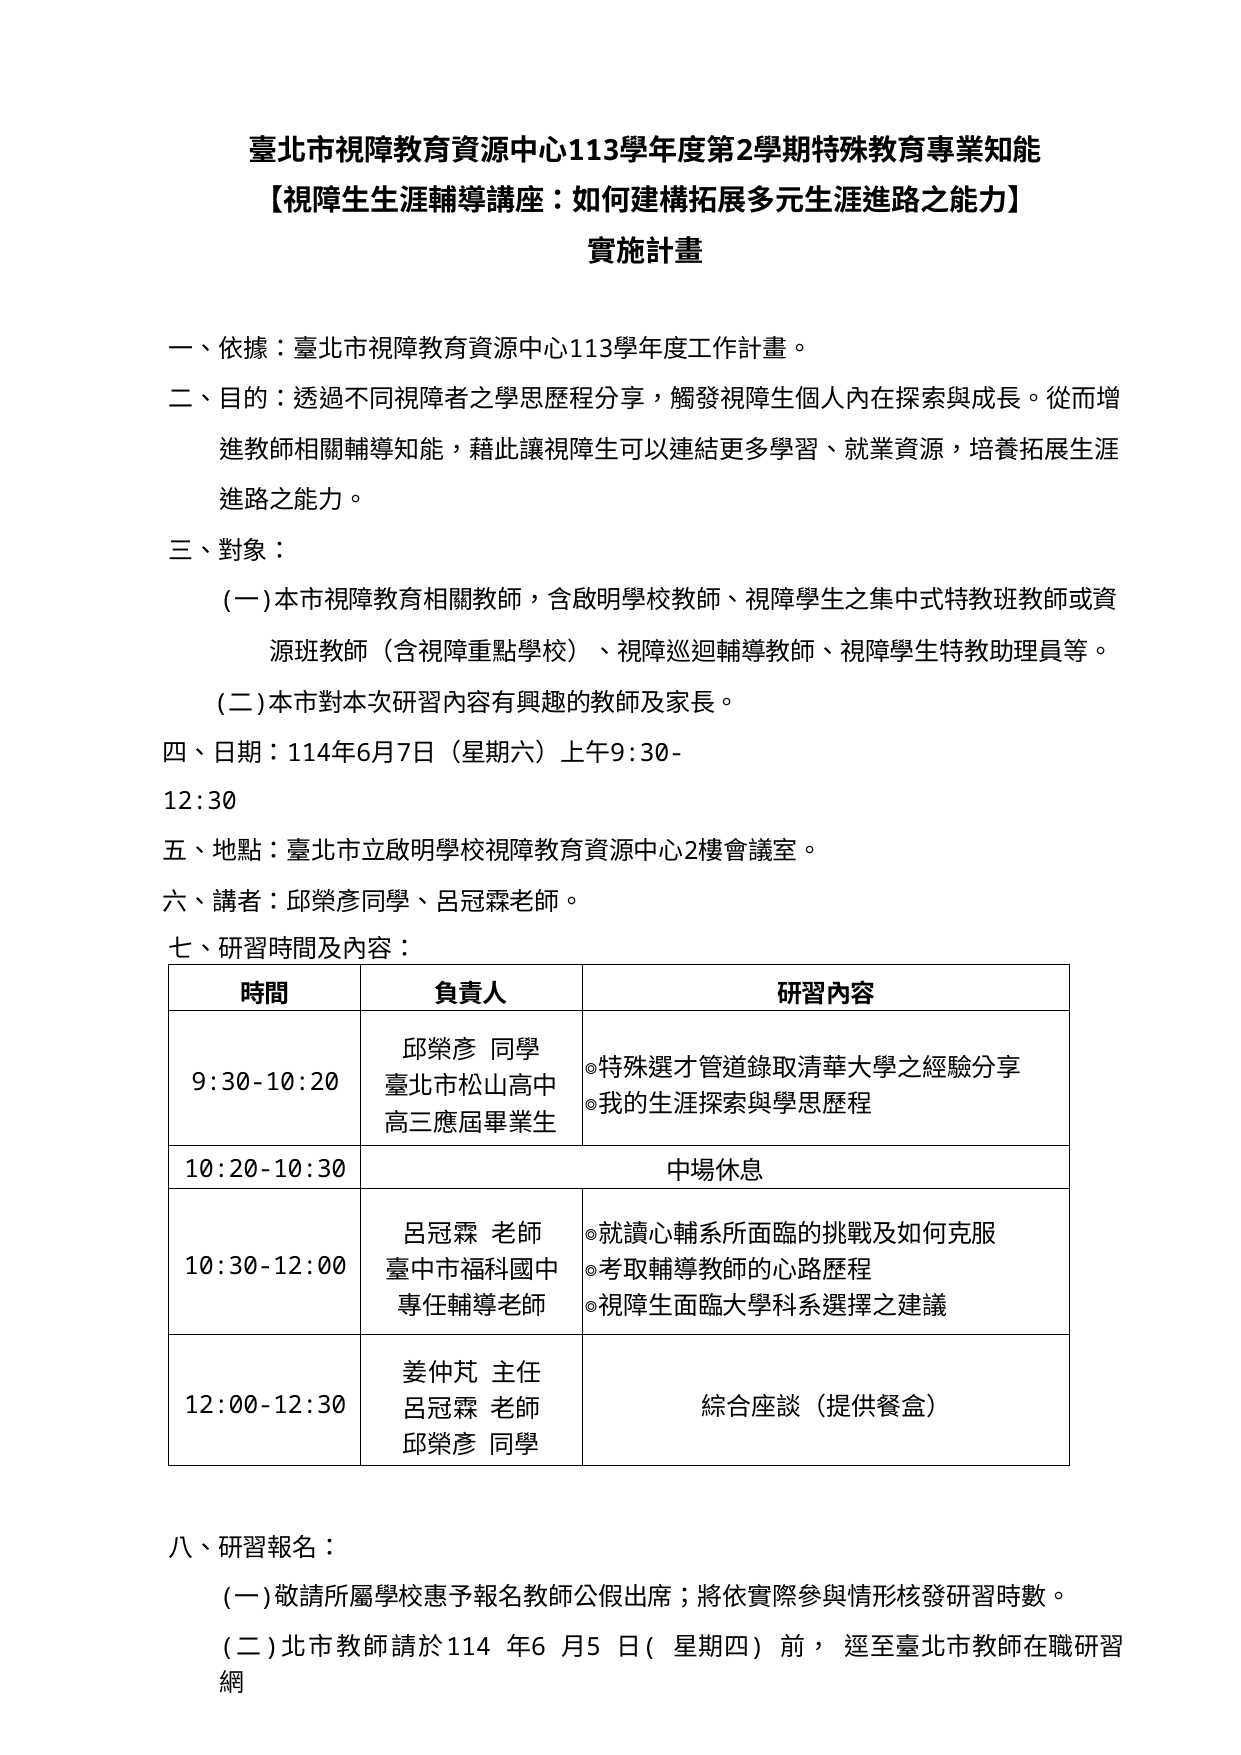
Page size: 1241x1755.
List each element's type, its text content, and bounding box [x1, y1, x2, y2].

table_cell ◎特殊選才管道錄取清華大學之經驗分享 ◎我的生涯探索與學思歷程 [583, 1011, 1069, 1145]
text (二)北市教師請於114 年6 月5 日( 星期四) 前， 逕至臺北市教師在職研習網 [219, 1626, 1137, 1699]
text 一、依據：臺北市視障教育資源中心113學年度工作計畫。 [168, 329, 1137, 365]
table_cell 呂冠霖 老師 臺中市福科國中專任輔導老師 [361, 1189, 582, 1334]
table_header 負責人 [361, 965, 582, 1010]
table_cell 中場休息 [361, 1146, 1069, 1187]
text 二、目的：透過不同視障者之學思歷程分享，觸發視障生個人內在探索與成長。從而增進教師相關輔導知能，藉此讓視障生可以連結更多學習、就業資源，培養拓展生涯進路之能力。 [168, 378, 1123, 516]
table_cell 10:30-12:00 [169, 1189, 360, 1334]
table_header 研習內容 [583, 965, 1069, 1010]
text 三、對象： [168, 531, 1137, 567]
table_header 時間 [169, 965, 360, 1010]
table_cell 10:20-10:30 [169, 1146, 360, 1187]
table_cell ◎就讀心輔系所面臨的挑戰及如何克服 ◎考取輔導教師的心路歷程 ◎視障生面臨大學科系選擇之建議 [583, 1189, 1069, 1334]
text 臺北市視障教育資源中心113學年度第2學期特殊教育專業知能 [162, 126, 1128, 169]
text 實施計畫 [163, 227, 1128, 269]
table_cell 12:00-12:30 [169, 1335, 360, 1465]
text (二)本市對本次研習內容有興趣的教師及家長。四、日期：114年6月7日（星期六）上午9:30-12:30 [162, 682, 745, 817]
text 八、研習報名： [168, 1527, 1137, 1563]
text 【視障生生涯輔導講座：如何建構拓展多元生涯進路之能力】 [163, 177, 1128, 219]
table_cell 邱榮彥 同學臺北市松山高中高三應屆畢業生 [361, 1011, 582, 1145]
table_cell 9:30-10:20 [169, 1011, 360, 1145]
text (一)本市視障教育相關教師，含啟明學校教師、視障學生之集中式特教班教師或資源班教師（含視障重點學校）、視障巡迴輔導教師、視障學生特教助理員等。 [219, 580, 1122, 667]
text (一)敬請所屬學校惠予報名教師公假出席；將依實際參與情形核發研習時數。 [219, 1577, 1137, 1613]
table_cell 姜仲芃 主任呂冠霖 老師邱榮彥 同學 [361, 1335, 582, 1465]
text 七、研習時間及內容： [168, 932, 1137, 964]
table_cell 綜合座談（提供餐盒） [583, 1335, 1069, 1465]
text 五、地點：臺北市立啟明學校視障教育資源中心2樓會議室。六、講者：邱榮彥同學、呂冠霖老師。 [162, 830, 832, 917]
